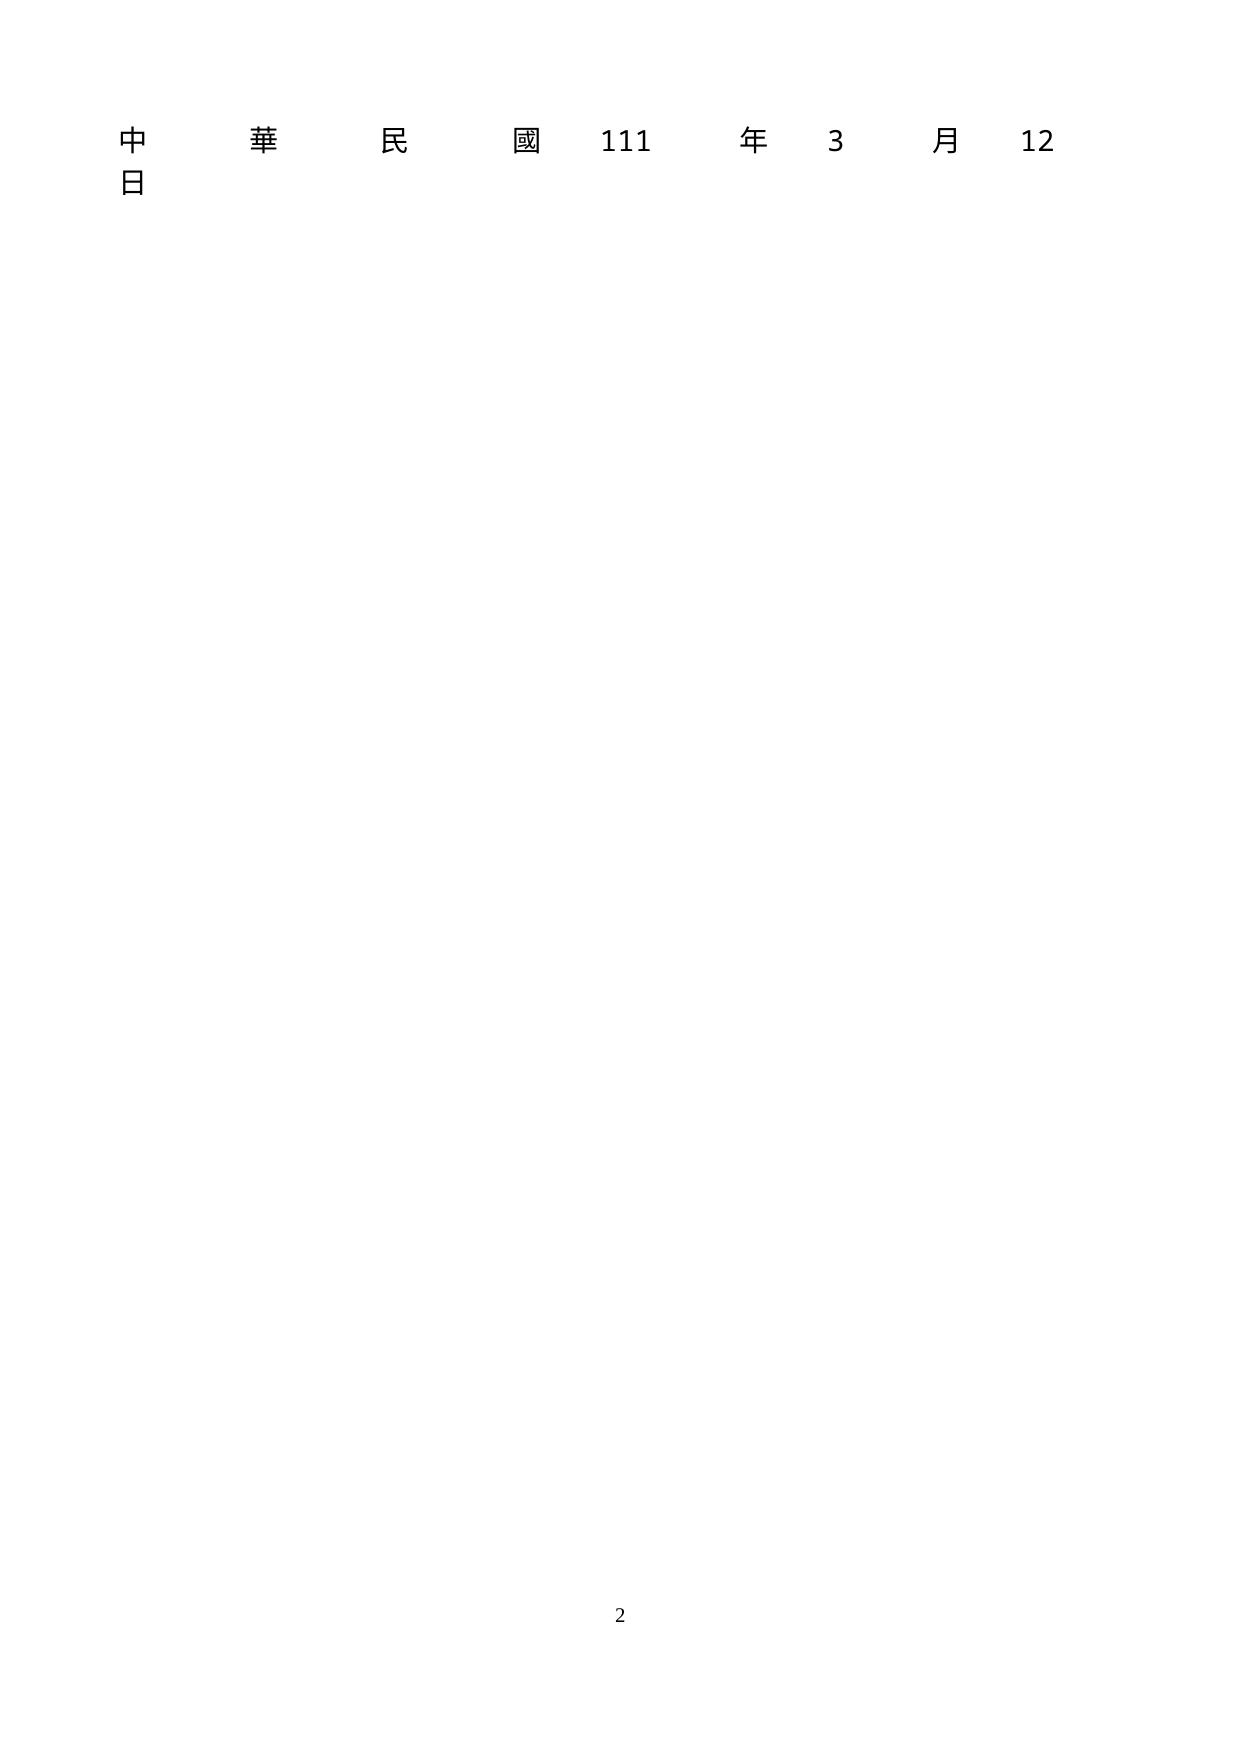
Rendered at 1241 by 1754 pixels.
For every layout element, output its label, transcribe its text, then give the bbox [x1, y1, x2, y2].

text 中 華 民 國 111 年 3 月 12 日 [118, 118, 1122, 201]
